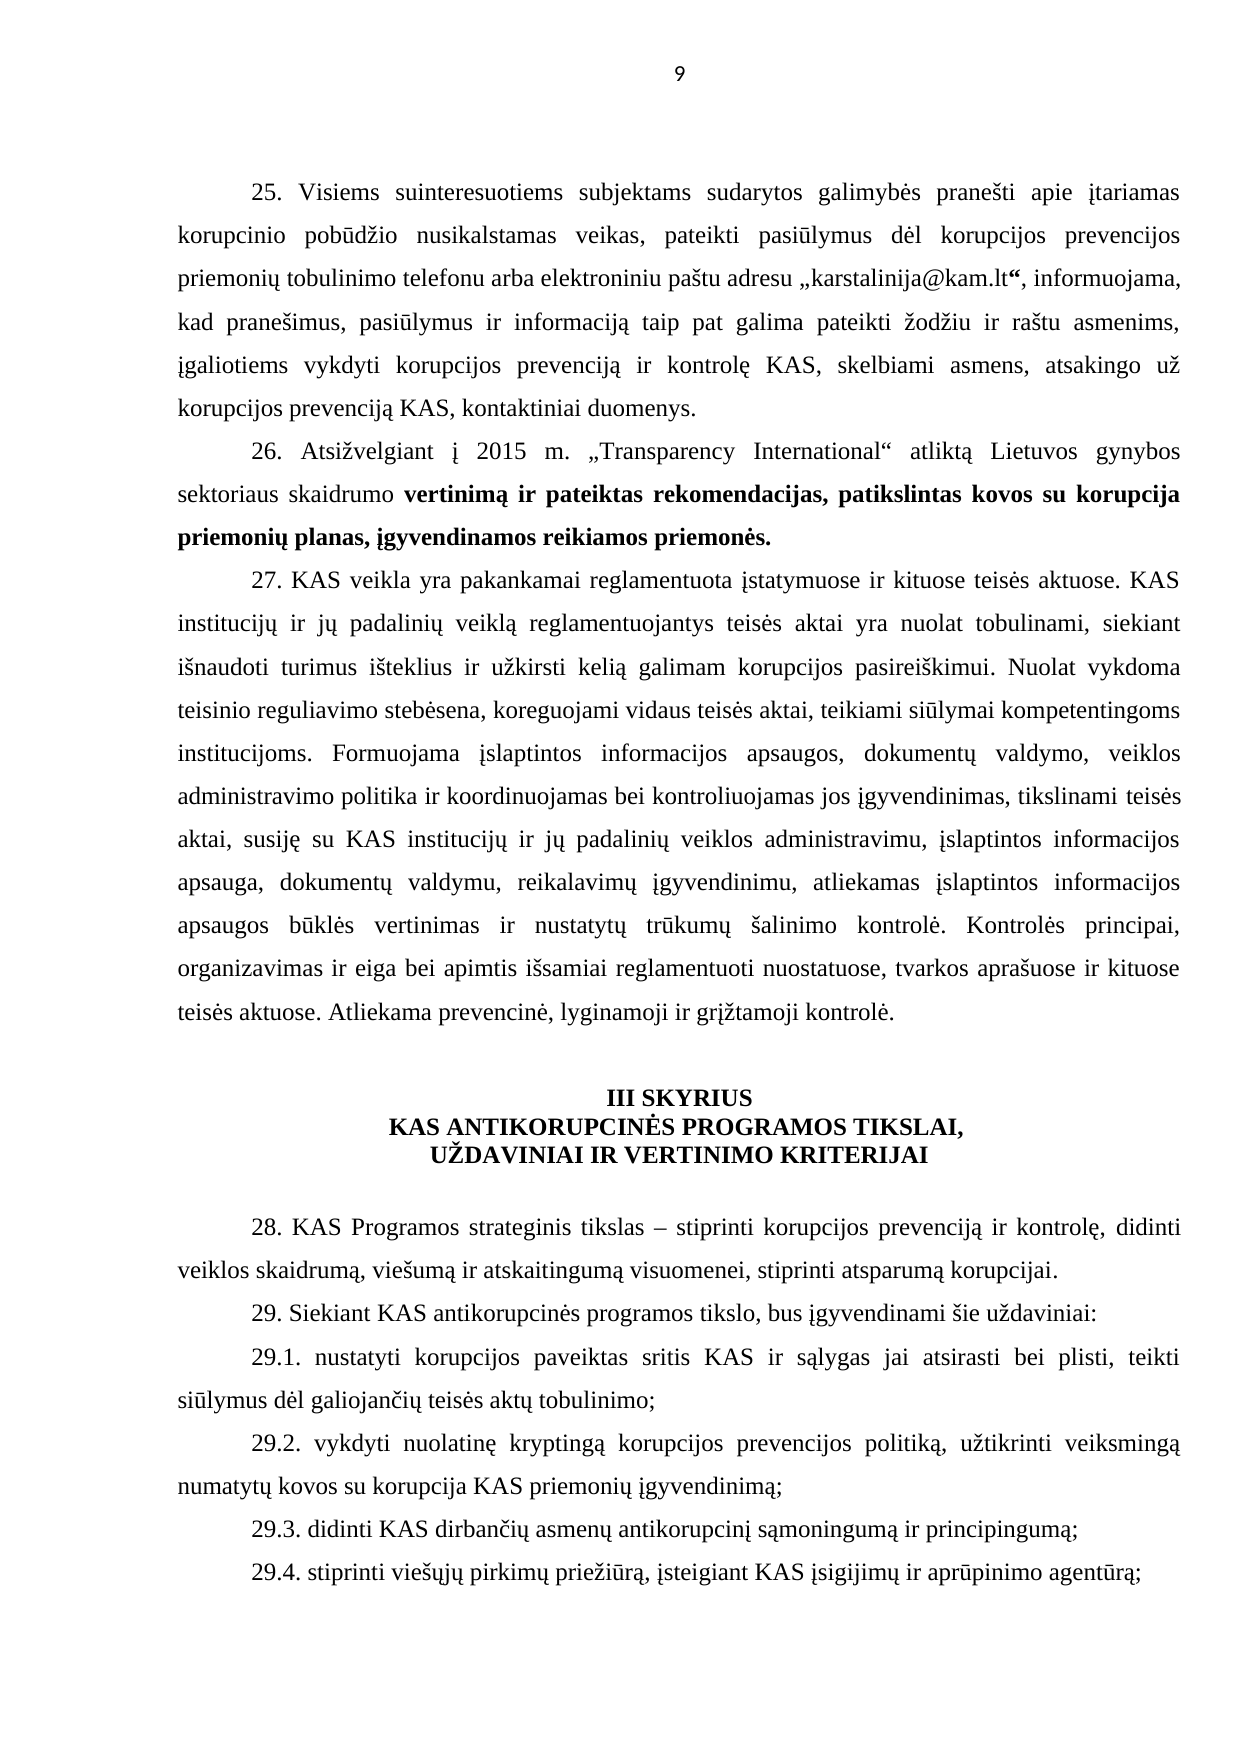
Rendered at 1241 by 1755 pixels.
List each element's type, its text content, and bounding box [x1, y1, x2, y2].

text 27. KAS veikla yra pakankamai reglamentuota įstatymuose ir kituose teisės aktuose. KAS institucijų ir jų padalinių veiklą reglamentuojantys teisės aktai yra nuolat tobulinami, siekiant išnaudoti turimus išteklius ir užkirsti kelią galimam korupcijos pasireiškimui. Nuolat vykdoma teisinio reguliavimo stebėsena, koreguojami vidaus teisės aktai, teikiami siūlymai kompetentingoms institucijoms. Formuojama įslaptintos informacijos apsaugos, dokumentų valdymo, veiklos administravimo politika ir koordinuojamas bei kontroliuojamas jos įgyvendinimas, tikslinami teisės aktai, susiję su KAS institucijų ir jų padalinių veiklos administravimu, įslaptintos informacijos apsauga, dokumentų valdymu, reikalavimų įgyvendinimu, atliekamas įslaptintos informacijos apsaugos būklės vertinimas ir nustatytų trūkumų šalinimo kontrolė. Kontrolės principai, organizavimas ir eiga bei apimtis išsamiai reglamentuoti nuostatuose, tvarkos aprašuose ir kituose teisės aktuose. Atliekama prevencinė, lyginamoji ir grįžtamoji kontrolė. [177, 565, 1181, 1025]
text 29. Siekiant KAS antikorupcinės programos tikslo, bus įgyvendinami šie uždaviniai: [177, 1298, 1181, 1327]
text 25. Visiems suinteresuotiems subjektams sudarytos galimybės pranešti apie įtariamas korupcinio pobūdžio nusikalstamas veikas, pateikti pasiūlymus dėl korupcijos prevencijos priemonių tobulinimo telefonu arba elektroniniu paštu adresu „karstalinija@kam.lt“, informuojama, kad pranešimus, pasiūlymus ir informaciją taip pat galima pateikti žodžiu ir raštu asmenims, įgaliotiems vykdyti korupcijos prevenciją ir kontrolę KAS, skelbiami asmens, atsakingo už korupcijos prevenciją KAS, kontaktiniai duomenys. [177, 177, 1181, 422]
text 29.3. didinti KAS dirbančių asmenų antikorupcinį sąmoningumą ir principingumą; [177, 1514, 1181, 1543]
text 29.2. vykdyti nuolatinę kryptingą korupcijos prevencijos politiką, užtikrinti veiksmingą numatytų kovos su korupcija KAS priemonių įgyvendinimą; [177, 1428, 1181, 1500]
text III SKYRIUS [177, 1083, 1181, 1112]
text 29.1. nustatyti korupcijos paveiktas sritis KAS ir sąlygas jai atsirasti bei plisti, teikti siūlymus dėl galiojančių teisės aktų tobulinimo; [177, 1342, 1181, 1413]
text 29.4. stiprinti viešųjų pirkimų priežiūrą, įsteigiant KAS įsigijimų ir aprūpinimo agentūrą; [177, 1557, 1181, 1586]
text KAS ANTIKORUPCINĖS PROGRAMOS TIKSLAI, [177, 1112, 1181, 1140]
text 26. Atsižvelgiant į 2015 m. „Transparency International“ atliktą Lietuvos gynybos sektoriaus skaidrumo vertinimą ir pateiktas rekomendacijas, patikslintas kovos su korupcija priemonių planas, įgyvendinamos reikiamos priemonės. [177, 436, 1181, 551]
text UŽDAVINIAI IR VERTINIMO KRITERIJAI [177, 1140, 1181, 1169]
text 28. KAS Programos strateginis tikslas – stiprinti korupcijos prevenciją ir kontrolę, didinti veiklos skaidrumą, viešumą ir atskaitingumą visuomenei, stiprinti atsparumą korupcijai. [177, 1212, 1181, 1284]
